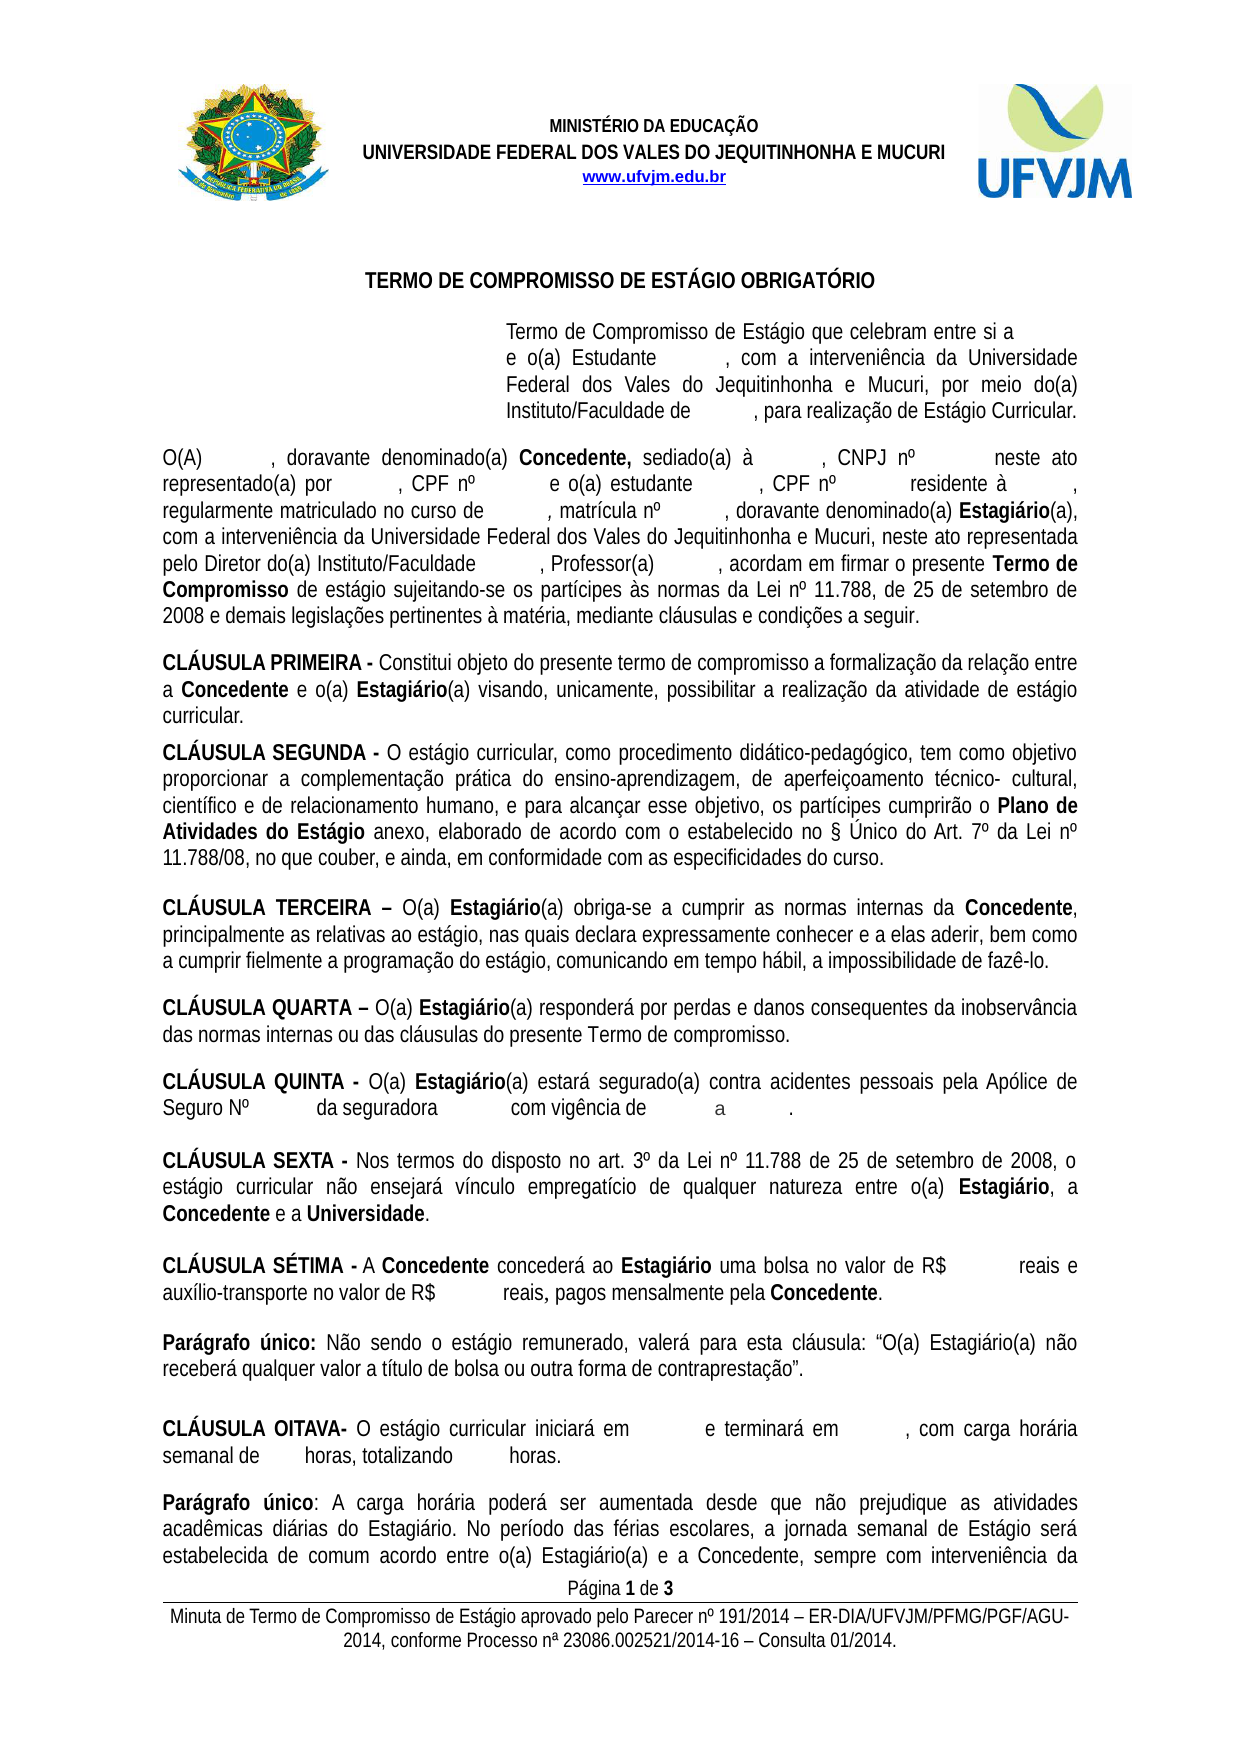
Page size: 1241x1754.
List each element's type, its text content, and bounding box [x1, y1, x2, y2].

text CLÁUSULA SEGUNDA - O estágio curricular, como procedimento didático-pedagógico, tem como objetivo proporcionar a complementação prática do ensino-aprendizagem, de aperfeiçoamento técnico- cultural, científico e de relacionamento humano, e para alcançar esse objetivo, os partícipes cumprirão o Plano de Atividades do Estágio anexo, elaborado de acordo com o estabelecido no § Único do Art. 7º da Lei nº 11.788/08, no que couber, e ainda, em conformidade com as especificidades do curso. [162, 739, 1078, 871]
text Termo de Compromisso de Estágio que celebram entre si a e o(a) Estudante , com a interveniência da Universidade Federal dos Vales do Jequitinhonha e Mucuri, por meio do(a) Instituto/Faculdade de , para realização de Estágio Curricular. [506, 318, 1078, 423]
text Parágrafo único: Não sendo o estágio remunerado, valerá para esta cláusula: “O(a) Estagiário(a) não receberá qualquer valor a título de bolsa ou outra forma de contraprestação”. [162, 1329, 1078, 1381]
text CLÁUSULA SÉTIMA - A Concedente concederá ao Estagiário uma bolsa no valor de R$ reais e auxílio-transporte no valor de R$ reais, pagos mensalmente pela Concedente. [162, 1252, 1078, 1305]
text CLÁUSULA SEXTA - Nos termos do disposto no art. 3º da Lei nº 11.788 de 25 de setembro de 2008, o estágio curricular não ensejará vínculo empregatício de qualquer natureza entre o(a) Estagiário, a Concedente e a Universidade. [162, 1147, 1078, 1226]
text CLÁUSULA OITAVA- O estágio curricular iniciará em e terminará em , com carga horária semanal de horas, totalizando horas. [162, 1415, 1078, 1468]
text CLÁUSULA PRIMEIRA - Constitui objeto do presente termo de compromisso a formalização da relação entre a Concedente e o(a) Estagiário(a) visando, unicamente, possibilitar a realização da atividade de estágio curricular. [162, 649, 1078, 728]
text CLÁUSULA QUARTA – O(a) Estagiário(a) responderá por perdas e danos consequentes da inobservância das normas internas ou das cláusulas do presente Termo de compromisso. [162, 994, 1078, 1047]
text CLÁUSULA TERCEIRA – O(a) Estagiário(a) obriga-se a cumprir as normas internas da Concedente, principalmente as relativas ao estágio, nas quais declara expressamente conhecer e a elas aderir, bem como a cumprir fielmente a programação do estágio, comunicando em tempo hábil, a impossibilidade de fazê-lo. [162, 894, 1078, 973]
text O(A) , doravante denominado(a) Concedente, sediado(a) à , CNPJ nº neste ato representado(a) por , CPF nº e o(a) estudante , CPF nº residente à , regularmente matriculado no curso de , matrícula nº , doravante denominado(a) Estagiário(a), com a interveniência da Universidade Federal dos Vales do Jequitinhonha e Mucuri, neste ato representada pelo Diretor do(a) Instituto/Faculdade , Professor(a) , acordam em firmar o presente Termo de Compromisso de estágio sujeitando-se os partícipes às normas da Lei nº 11.788, de 25 de setembro de 2008 e demais legislações pertinentes à matéria, mediante cláusulas e condições a seguir. [162, 444, 1078, 628]
text TERMO DE COMPROMISSO DE ESTÁGIO OBRIGATÓRIO [162, 267, 1078, 293]
text CLÁUSULA QUINTA - O(a) Estagiário(a) estará segurado(a) contra acidentes pessoais pela Apólice de Seguro Nº da seguradora com vigência de a . [162, 1068, 1078, 1120]
text Parágrafo único: A carga horária poderá ser aumentada desde que não prejudique as atividades acadêmicas diárias do Estagiário. No período das férias escolares, a jornada semanal de Estágio será estabelecida de comum acordo entre o(a) Estagiário(a) e a Concedente, sempre com interveniência da [162, 1489, 1078, 1568]
